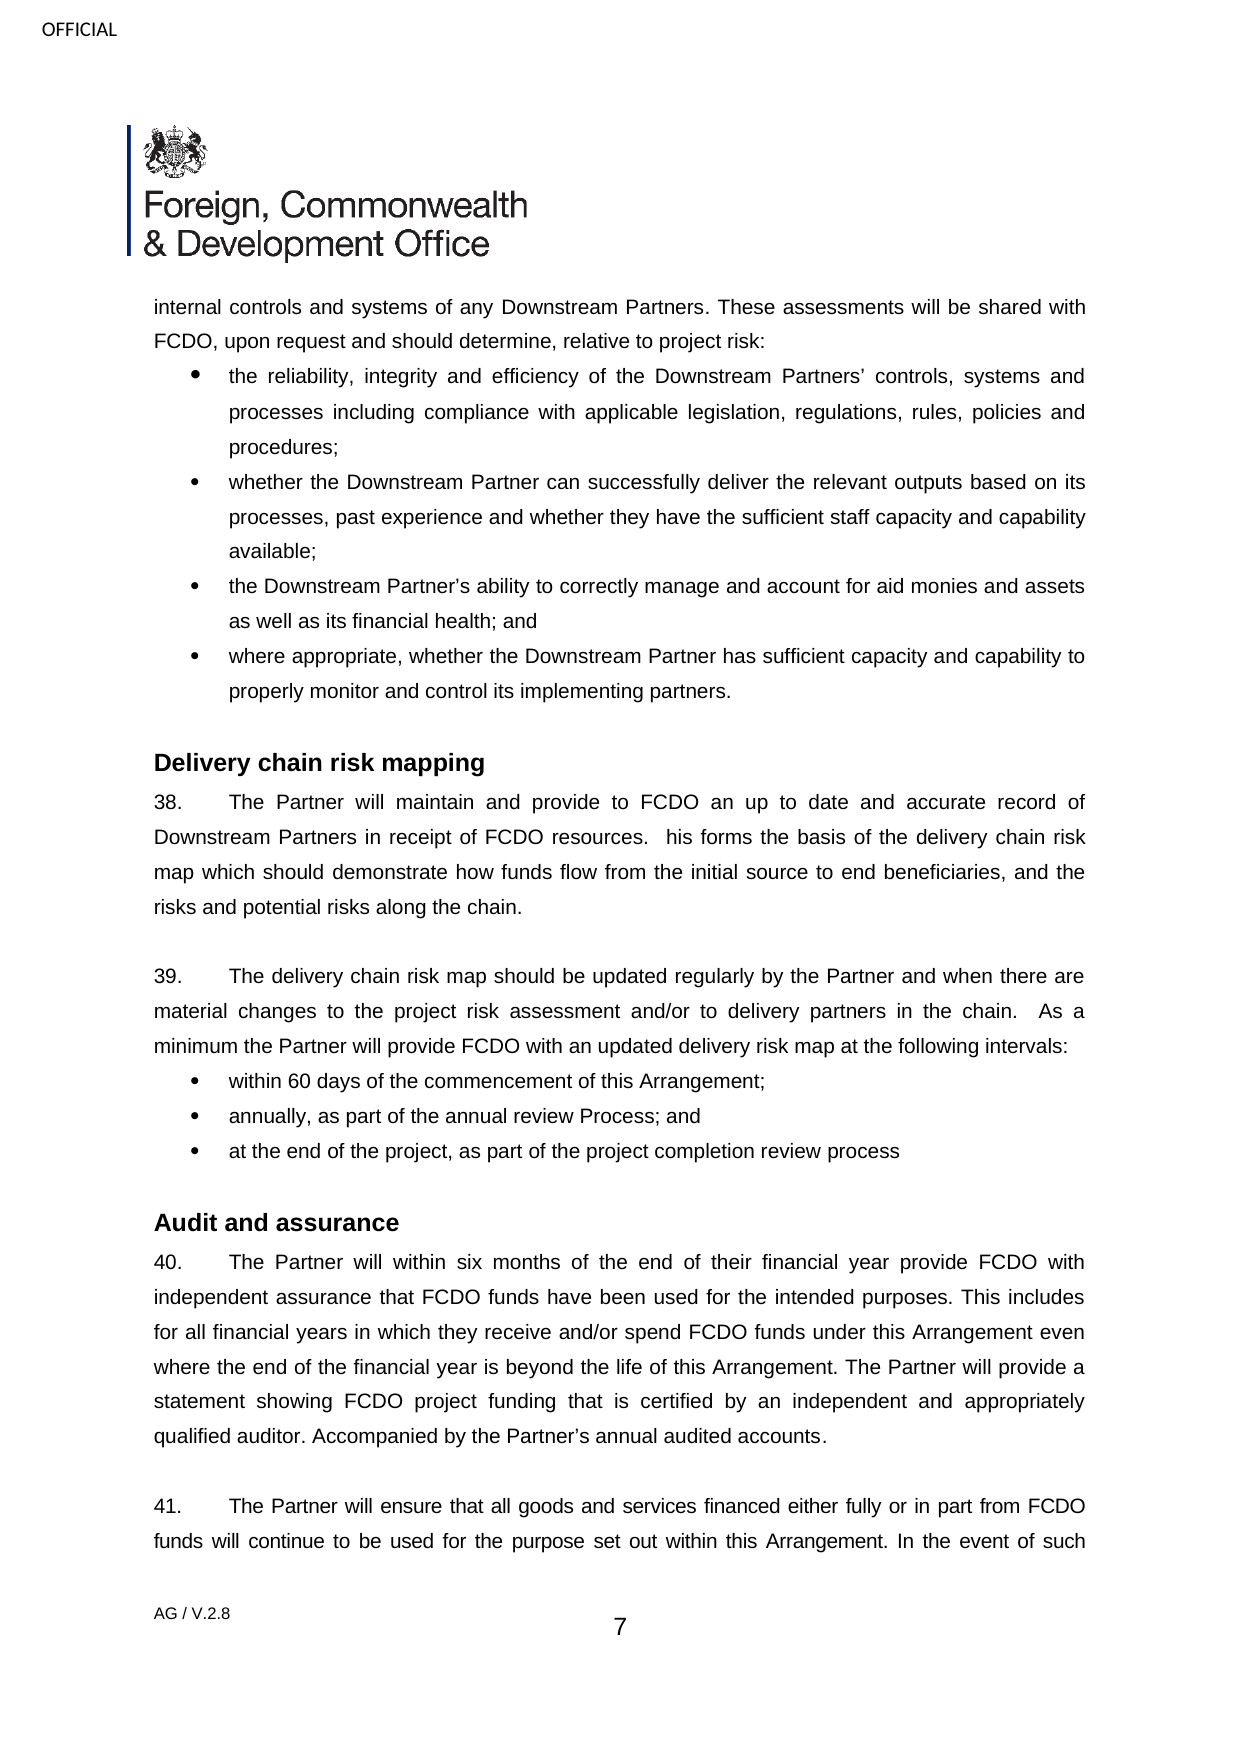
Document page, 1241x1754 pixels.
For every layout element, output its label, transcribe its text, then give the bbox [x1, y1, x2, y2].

list the reliability, integrity and efficiency of the Downstream Partners’ controls, systems and processes including compliance with applicable legislation, regulations, rules, policies and procedures; [191, 365, 1087, 459]
list The Partner will within six months of the end of their financial year provide FCDO with independent assurance that FCDO funds have been used for the intended purposes. This includes for all financial years in which they receive and/or spend FCDO funds under this Arrangement even where the end of the financial year is beyond the life of this Arrangement. The Partner will provide a statement showing FCDO project funding that is certified by an independent and appropriately qualified auditor. Accompanied by the Partner’s annual audited accounts. [153, 1251, 1087, 1448]
list whether the Downstream Partner can successfully deliver the relevant outputs based on its processes, past experience and whether they have the sufficient staff capacity and capability available; [191, 470, 1087, 563]
list at the end of the project, as part of the project completion review process [191, 1139, 1087, 1162]
text Delivery chain risk mapping [153, 749, 1087, 777]
list internal controls and systems of any Downstream Partners. These assessments will be shared with FCDO, upon request and should determine, relative to project risk: [153, 295, 1087, 353]
list within 60 days of the commencement of this Arrangement; [191, 1069, 1087, 1092]
list the Downstream Partner’s ability to correctly manage and account for aid monies and assets as well as its financial health; and [191, 575, 1087, 633]
list annually, as part of the annual review Process; and [191, 1104, 1087, 1127]
list The Partner will maintain and provide to FCDO an up to date and accurate record of Downstream Partners in receipt of FCDO resources. his forms the basis of the delivery chain risk map which should demonstrate how funds flow from the initial source to end beneficiaries, and the risks and potential risks along the chain. [153, 791, 1087, 918]
list The delivery chain risk map should be updated regularly by the Partner and when there are material changes to the project risk assessment and/or to delivery partners in the chain. As a minimum the Partner will provide FCDO with an updated delivery risk map at the following intervals: [153, 965, 1087, 1058]
list The Partner will ensure that all goods and services financed either fully or in part from FCDO funds will continue to be used for the purpose set out within this Arrangement. In the event of such [153, 1494, 1087, 1552]
list where appropriate, whether the Downstream Partner has sufficient capacity and capability to properly monitor and control its implementing partners. [191, 644, 1087, 703]
text Audit and assurance [153, 1209, 1087, 1237]
picture [127, 125, 529, 263]
